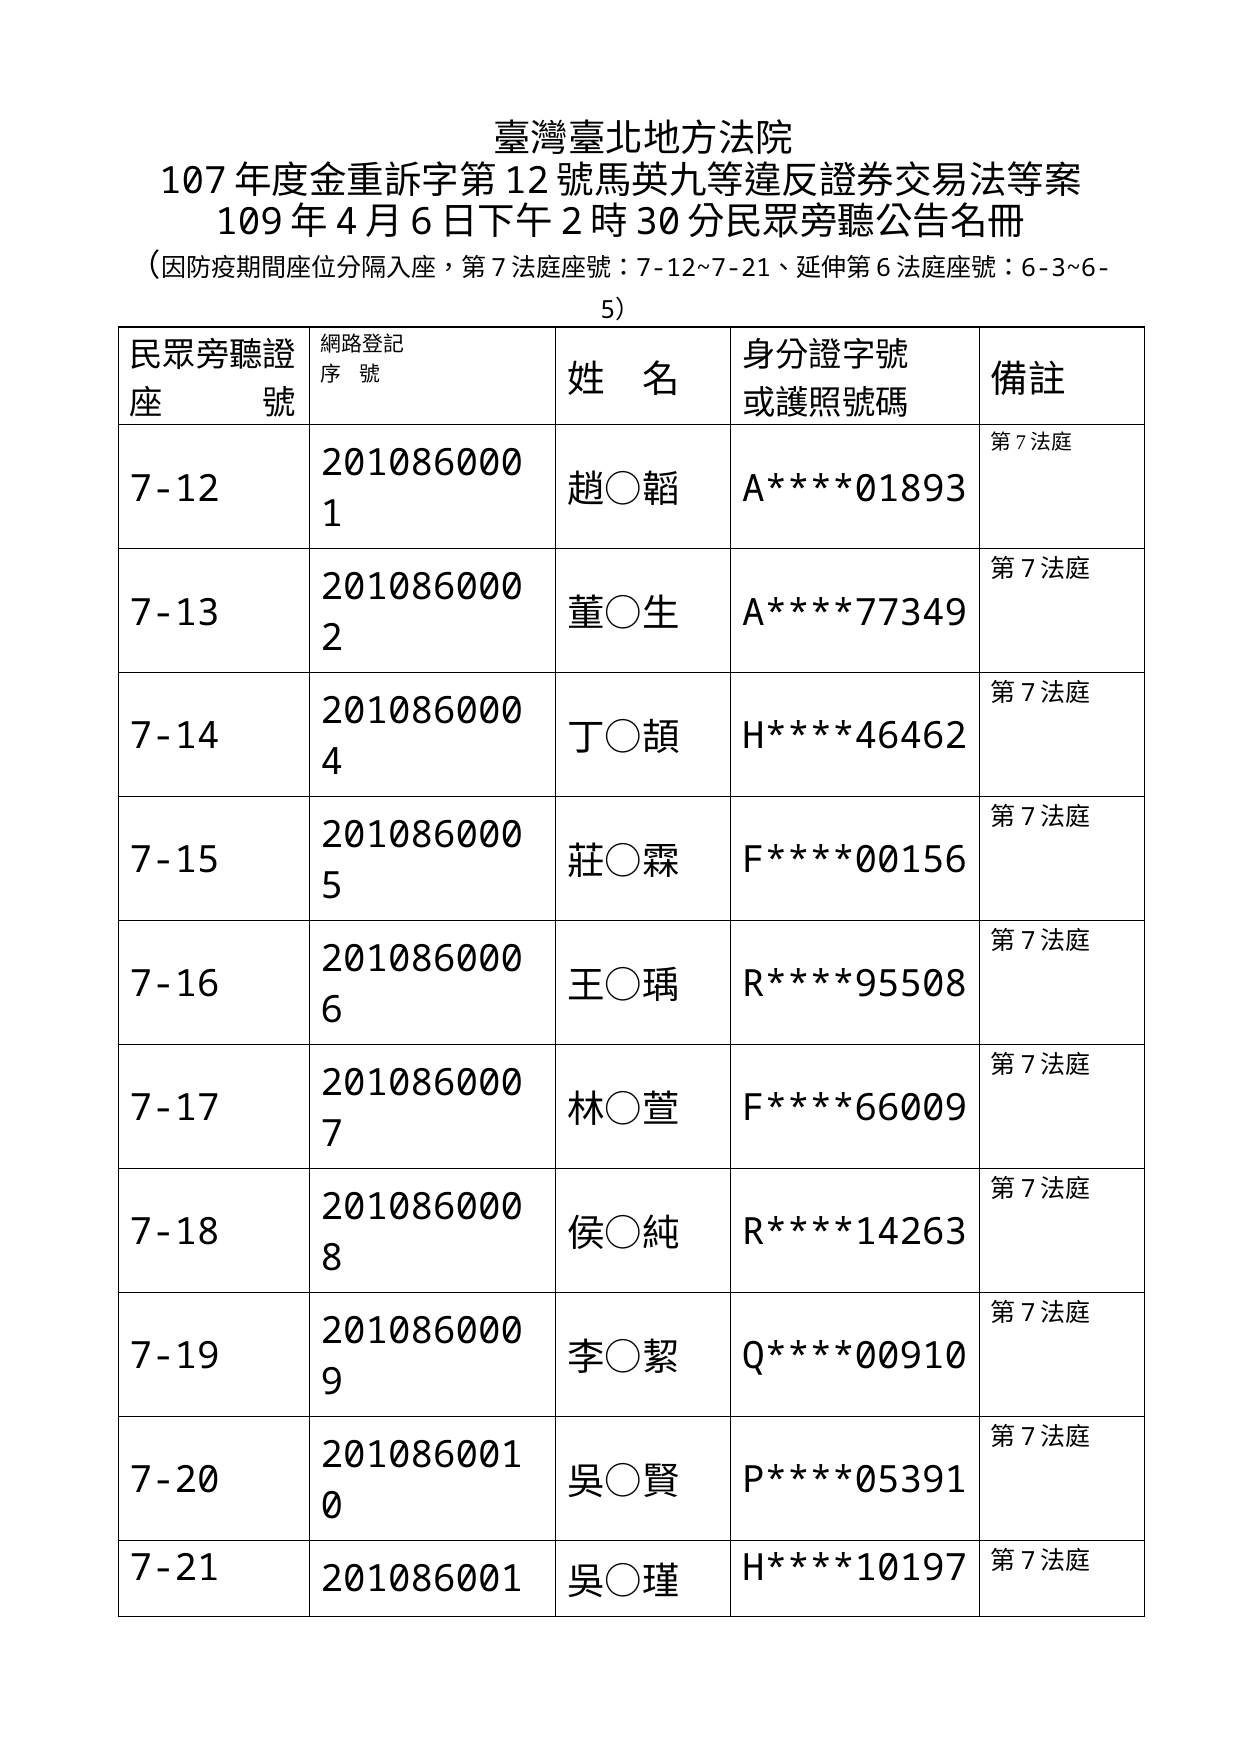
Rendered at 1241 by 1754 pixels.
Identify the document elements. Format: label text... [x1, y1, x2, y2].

table_cell 林○萱 [556, 1045, 730, 1168]
table_cell 7-16 [119, 921, 309, 1044]
table_cell A****77349 [731, 549, 979, 672]
table_cell P****05391 [731, 1417, 979, 1539]
table_cell 2010860009 [310, 1293, 555, 1416]
table_cell 7-19 [119, 1293, 309, 1416]
table_cell H****46462 [731, 673, 979, 796]
text 109年4月6日下午2時30分民眾旁聽公告名冊 [118, 201, 1122, 243]
table_cell 7-12 [119, 425, 309, 548]
table_cell 2010860008 [310, 1169, 555, 1292]
table_header 備註 [980, 328, 1144, 424]
table_cell 董○生 [556, 549, 730, 672]
table_cell 李○絜 [556, 1293, 730, 1416]
table_cell 7-14 [119, 673, 309, 796]
table_cell R****95508 [731, 921, 979, 1044]
table_cell 2010860010 [310, 1417, 555, 1539]
table_cell 侯○純 [556, 1169, 730, 1292]
table_cell 第7法庭 [980, 1293, 1144, 1416]
table_cell 7-21 [119, 1541, 309, 1616]
table_cell Q****00910 [731, 1293, 979, 1416]
table_cell 第7法庭 [980, 673, 1144, 796]
table_cell 201086001 [310, 1541, 555, 1616]
table_header 姓 名 [556, 328, 730, 424]
table_cell 7-18 [119, 1169, 309, 1292]
table_cell 7-13 [119, 549, 309, 672]
table_cell 7-20 [119, 1417, 309, 1539]
table_cell H****10197 [731, 1541, 979, 1616]
text （因防疫期間座位分隔入座，第7法庭座號：7-12~7-21、延伸第6法庭座號：6-3~6-5） [118, 243, 1122, 326]
table_header 身分證字號 或護照號碼 [731, 328, 979, 424]
text 107年度金重訴字第12號馬英九等違反證券交易法等案 [118, 160, 1122, 201]
table_cell 第7法庭 [980, 921, 1144, 1044]
table_cell 王○瑀 [556, 921, 730, 1044]
table_cell 2010860002 [310, 549, 555, 672]
table_cell 第7法庭 [980, 549, 1144, 672]
table_cell 莊○霖 [556, 797, 730, 920]
table_cell 7-15 [119, 797, 309, 920]
table_cell 2010860006 [310, 921, 555, 1044]
table_cell 趙○韜 [556, 425, 730, 548]
table_cell 7-17 [119, 1045, 309, 1168]
table_cell F****00156 [731, 797, 979, 920]
table_cell 第7法庭 [980, 1169, 1144, 1292]
table_cell 第7法庭 [980, 797, 1144, 920]
table_cell 第7法庭 [980, 1541, 1144, 1616]
table_cell 吳○瑾 [556, 1541, 730, 1616]
table_cell 2010860004 [310, 673, 555, 796]
table_cell 2010860007 [310, 1045, 555, 1168]
table_cell 丁○頡 [556, 673, 730, 796]
table_header 民眾旁聽證座 號 [119, 328, 309, 424]
table_cell 第7法庭 [980, 1417, 1144, 1539]
table_cell 第7法庭 [980, 1045, 1144, 1168]
table_header 網路登記 序 號 [310, 328, 555, 424]
text 臺灣臺北地方法院 [193, 118, 1122, 160]
table_cell A****01893 [731, 425, 979, 548]
table_cell 吳○賢 [556, 1417, 730, 1539]
table_cell 2010860005 [310, 797, 555, 920]
table_cell F****66009 [731, 1045, 979, 1168]
table_cell R****14263 [731, 1169, 979, 1292]
table_cell 第7法庭 [980, 425, 1144, 548]
table_cell 2010860001 [310, 425, 555, 548]
